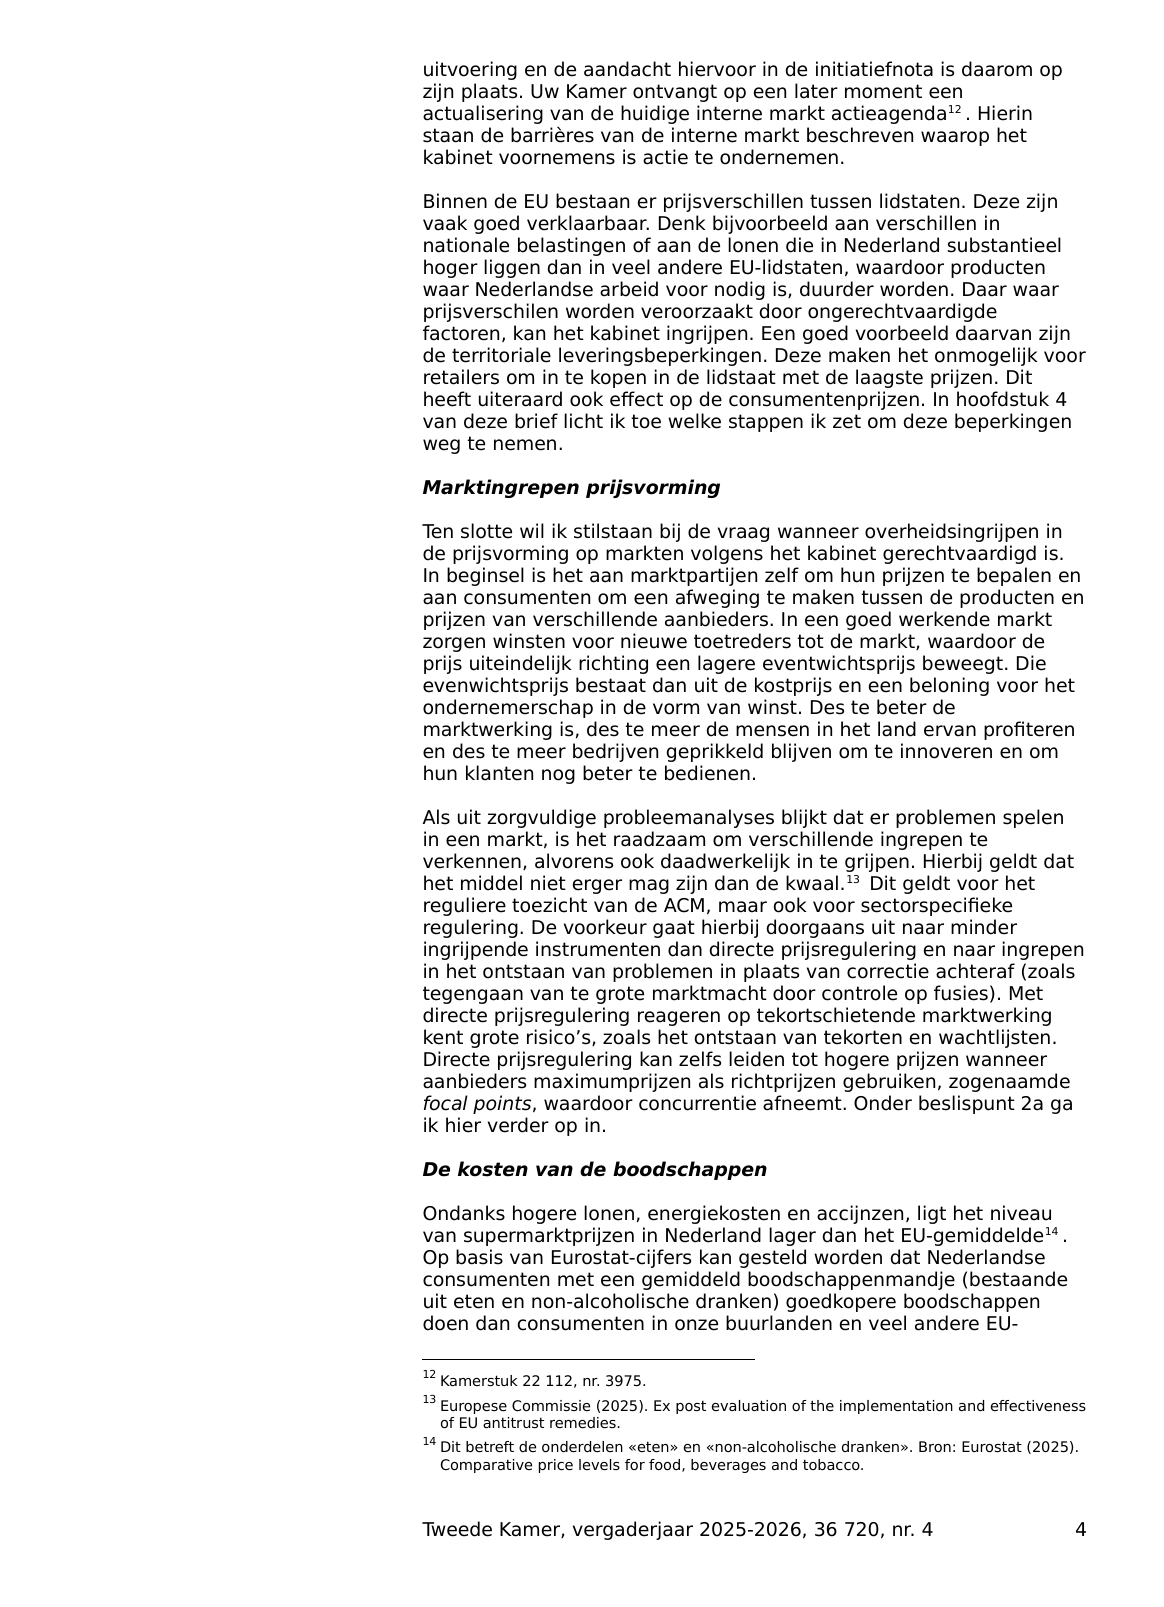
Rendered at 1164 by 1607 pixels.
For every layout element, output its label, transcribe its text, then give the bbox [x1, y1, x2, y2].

text Ten slotte wil ik stilstaan bij de vraag wanneer overheidsingrijpen in de prijsvorming op markten volgens het kabinet gerechtvaardigd is. In beginsel is het aan marktpartijen zelf om hun prijzen te bepalen en aan consumenten om een afweging te maken tussen de producten en prijzen van verschillende aanbieders. In een goed werkende markt zorgen winsten voor nieuwe toetreders tot de markt, waardoor de prijs uiteindelijk richting een lagere eventwichtsprijs beweegt. Die evenwichtsprijs bestaat dan uit de kostprijs en een beloning voor het ondernemerschap in de vorm van winst. Des te beter de marktwerking is, des te meer de mensen in het land ervan profiteren en des te meer bedrijven geprikkeld blijven om te innoveren en om hun klanten nog beter te bedienen. [422, 521, 1087, 785]
text Ondanks hogere lonen, energiekosten en accijnzen, ligt het niveau van supermarktprijzen in Nederland lager dan het EU-gemiddelde. Op basis van Eurostat-cijfers kan gesteld worden dat Nederlandse consumenten met een gemiddeld boodschappenmandje (bestaande uit eten en non-alcoholische dranken) goedkopere boodschappen doen dan consumenten in onze buurlanden en veel andere EU- [422, 1203, 1087, 1335]
text uitvoering en de aandacht hiervoor in de initiatiefnota is daarom op zijn plaats. Uw Kamer ontvangt op een later moment een actualisering van de huidige interne markt actieagenda. Hierin staan de barrières van de interne markt beschreven waarop het kabinet voornemens is actie te ondernemen. [422, 59, 1087, 169]
subtitle Marktingrepen prijsvorming [422, 477, 1087, 499]
text Als uit zorgvuldige probleemanalyses blijkt dat er problemen spelen in een markt, is het raadzaam om verschillende ingrepen te verkennen, alvorens ook daadwerkelijk in te grijpen. Hierbij geldt dat het middel niet erger mag zijn dan de kwaal. Dit geldt voor het reguliere toezicht van de ACM, maar ook voor sectorspecifieke regulering. De voorkeur gaat hierbij doorgaans uit naar minder ingrijpende instrumenten dan directe prijsregulering en naar ingrepen in het ontstaan van problemen in plaats van correctie achteraf (zoals tegengaan van te grote marktmacht door controle op fusies). Met directe prijsregulering reageren op tekortschietende marktwerking kent grote risico’s, zoals het ontstaan van tekorten en wachtlijsten. Directe prijsregulering kan zelfs leiden tot hogere prijzen wanneer aanbieders maximumprijzen als richtprijzen gebruiken, zogenaamde focal points, waardoor concurrentie afneemt. Onder beslispunt 2a ga ik hier verder op in. [422, 807, 1087, 1137]
text Europese Commissie (2025). Ex post evaluation of the implementation and effectiveness of EU antitrust remedies. [422, 1393, 1087, 1432]
text Dit betreft de onderdelen «eten» en «non-alcoholische dranken». Bron: Eurostat (2025). Comparative price levels for food, beverages and tobacco. [422, 1435, 1087, 1474]
text Binnen de EU bestaan er prijsverschillen tussen lidstaten. Deze zijn vaak goed verklaarbaar. Denk bijvoorbeeld aan verschillen in nationale belastingen of aan de lonen die in Nederland substantieel hoger liggen dan in veel andere EU-lidstaten, waardoor producten waar Nederlandse arbeid voor nodig is, duurder worden. Daar waar prijsverschilen worden veroorzaakt door ongerechtvaardigde factoren, kan het kabinet ingrijpen. Een goed voorbeeld daarvan zijn de territoriale leveringsbeperkingen. Deze maken het onmogelijk voor retailers om in te kopen in de lidstaat met de laagste prijzen. Dit heeft uiteraard ook effect op de consumentenprijzen. In hoofdstuk 4 van deze brief licht ik toe welke stappen ik zet om deze beperkingen weg te nemen. [422, 191, 1087, 455]
text Kamerstuk 22 112, nr. 3975. [422, 1368, 1087, 1391]
subtitle De kosten van de boodschappen [422, 1159, 1087, 1181]
